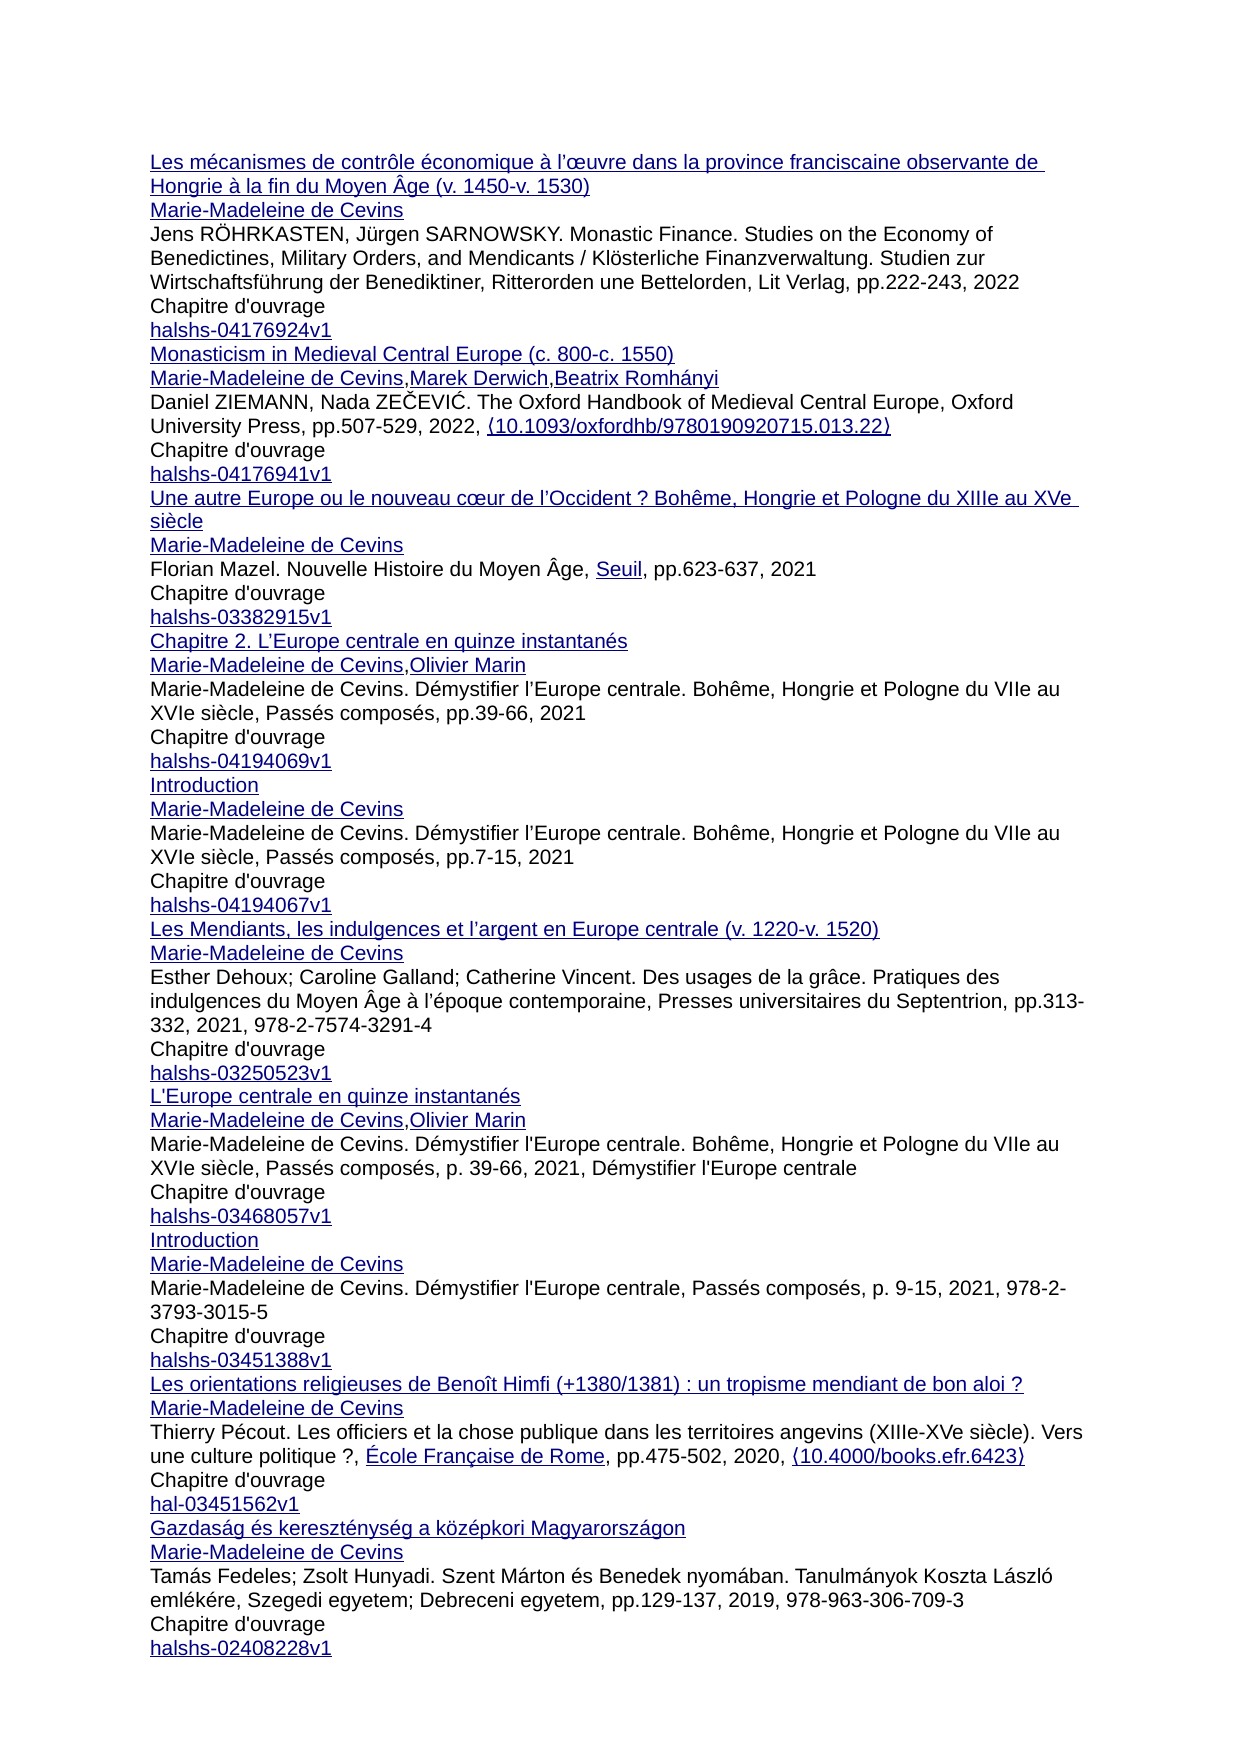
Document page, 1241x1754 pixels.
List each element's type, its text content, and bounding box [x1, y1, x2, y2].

table_cell Monasticism in Medieval Central Europe (c. 800-c. 1550) Marie-Madeleine de Cevins,Marek Derwich,Beatrix Romhányi Daniel ZIEMANN, Nada ZEČEVIĆ. The Oxford Handbook of Medieval Central Europe, Oxford University Press, pp.507-529, 2022, ⟨10.1093/oxfordhb/9780190920715.013.22⟩ Chapitre d'ouvrage halshs-04176941v1 [150, 342, 1090, 485]
table_cell Introduction Marie-Madeleine de Cevins Marie-Madeleine de Cevins. Démystifier l'Europe centrale, Passés composés, p. 9-15, 2021, 978-2-3793-3015-5 Chapitre d'ouvrage halshs-03451388v1 [150, 1228, 1090, 1372]
table_cell L'Europe centrale en quinze instantanés Marie-Madeleine de Cevins,Olivier Marin Marie-Madeleine de Cevins. Démystifier l'Europe centrale. Bohême, Hongrie et Pologne du VIIe au XVIe siècle, Passés composés, p. 39-66, 2021, Démystifier l'Europe centrale Chapitre d'ouvrage halshs-03468057v1 [150, 1084, 1090, 1228]
table_cell Les mécanismes de contrôle économique à l’œuvre dans la province franciscaine observante de Hongrie à la fin du Moyen Âge (v. 1450-v. 1530) Marie-Madeleine de Cevins Jens RÖHRKASTEN, Jürgen SARNOWSKY. Monastic Finance. Studies on the Economy of Benedictines, Military Orders, and Mendicants / Klösterliche Finanzverwaltung. Studien zur Wirtschaftsführung der Benediktiner, Ritterorden une Bettelorden, Lit Verlag, pp.222-243, 2022 Chapitre d'ouvrage halshs-04176924v1 [150, 150, 1090, 342]
table_cell Les Mendiants, les indulgences et l’argent en Europe centrale (v. 1220-v. 1520) Marie-Madeleine de Cevins Esther Dehoux; Caroline Galland; Catherine Vincent. Des usages de la grâce. Pratiques des indulgences du Moyen Âge à l’époque contemporaine, Presses universitaires du Septentrion, pp.313-332, 2021, 978-2-7574-3291-4 Chapitre d'ouvrage halshs-03250523v1 [150, 917, 1090, 1084]
table_cell Les orientations religieuses de Benoît Himfi (+1380/1381) : un tropisme mendiant de bon aloi ? Marie-Madeleine de Cevins Thierry Pécout. Les officiers et la chose publique dans les territoires angevins (XIIIe-XVe siècle). Vers une culture politique ?, École Française de Rome, pp.475-502, 2020, ⟨10.4000/books.efr.6423⟩ Chapitre d'ouvrage hal-03451562v1 [150, 1372, 1090, 1516]
table_cell Introduction Marie-Madeleine de Cevins Marie-Madeleine de Cevins. Démystifier l’Europe centrale. Bohême, Hongrie et Pologne du VIIe au XVIe siècle, Passés composés, pp.7-15, 2021 Chapitre d'ouvrage halshs-04194067v1 [150, 773, 1090, 917]
table_cell Chapitre 2. L’Europe centrale en quinze instantanés Marie-Madeleine de Cevins,Olivier Marin Marie-Madeleine de Cevins. Démystifier l’Europe centrale. Bohême, Hongrie et Pologne du VIIe au XVIe siècle, Passés composés, pp.39-66, 2021 Chapitre d'ouvrage halshs-04194069v1 [150, 629, 1090, 773]
table_cell Une autre Europe ou le nouveau cœur de l’Occident ? Bohême, Hongrie et Pologne du XIIIe au XVe siècle Marie-Madeleine de Cevins Florian Mazel. Nouvelle Histoire du Moyen Âge, Seuil, pp.623-637, 2021 Chapitre d'ouvrage halshs-03382915v1 [150, 485, 1090, 629]
table_cell Gazdaság és kereszténység a középkori Magyarországon Marie-Madeleine de Cevins Tamás Fedeles; Zsolt Hunyadi. Szent Márton és Benedek nyomában. Tanulmányok Koszta László emlékére, Szegedi egyetem; Debreceni egyetem, pp.129-137, 2019, 978-963-306-709-3 Chapitre d'ouvrage halshs-02408228v1 [150, 1516, 1090, 1659]
